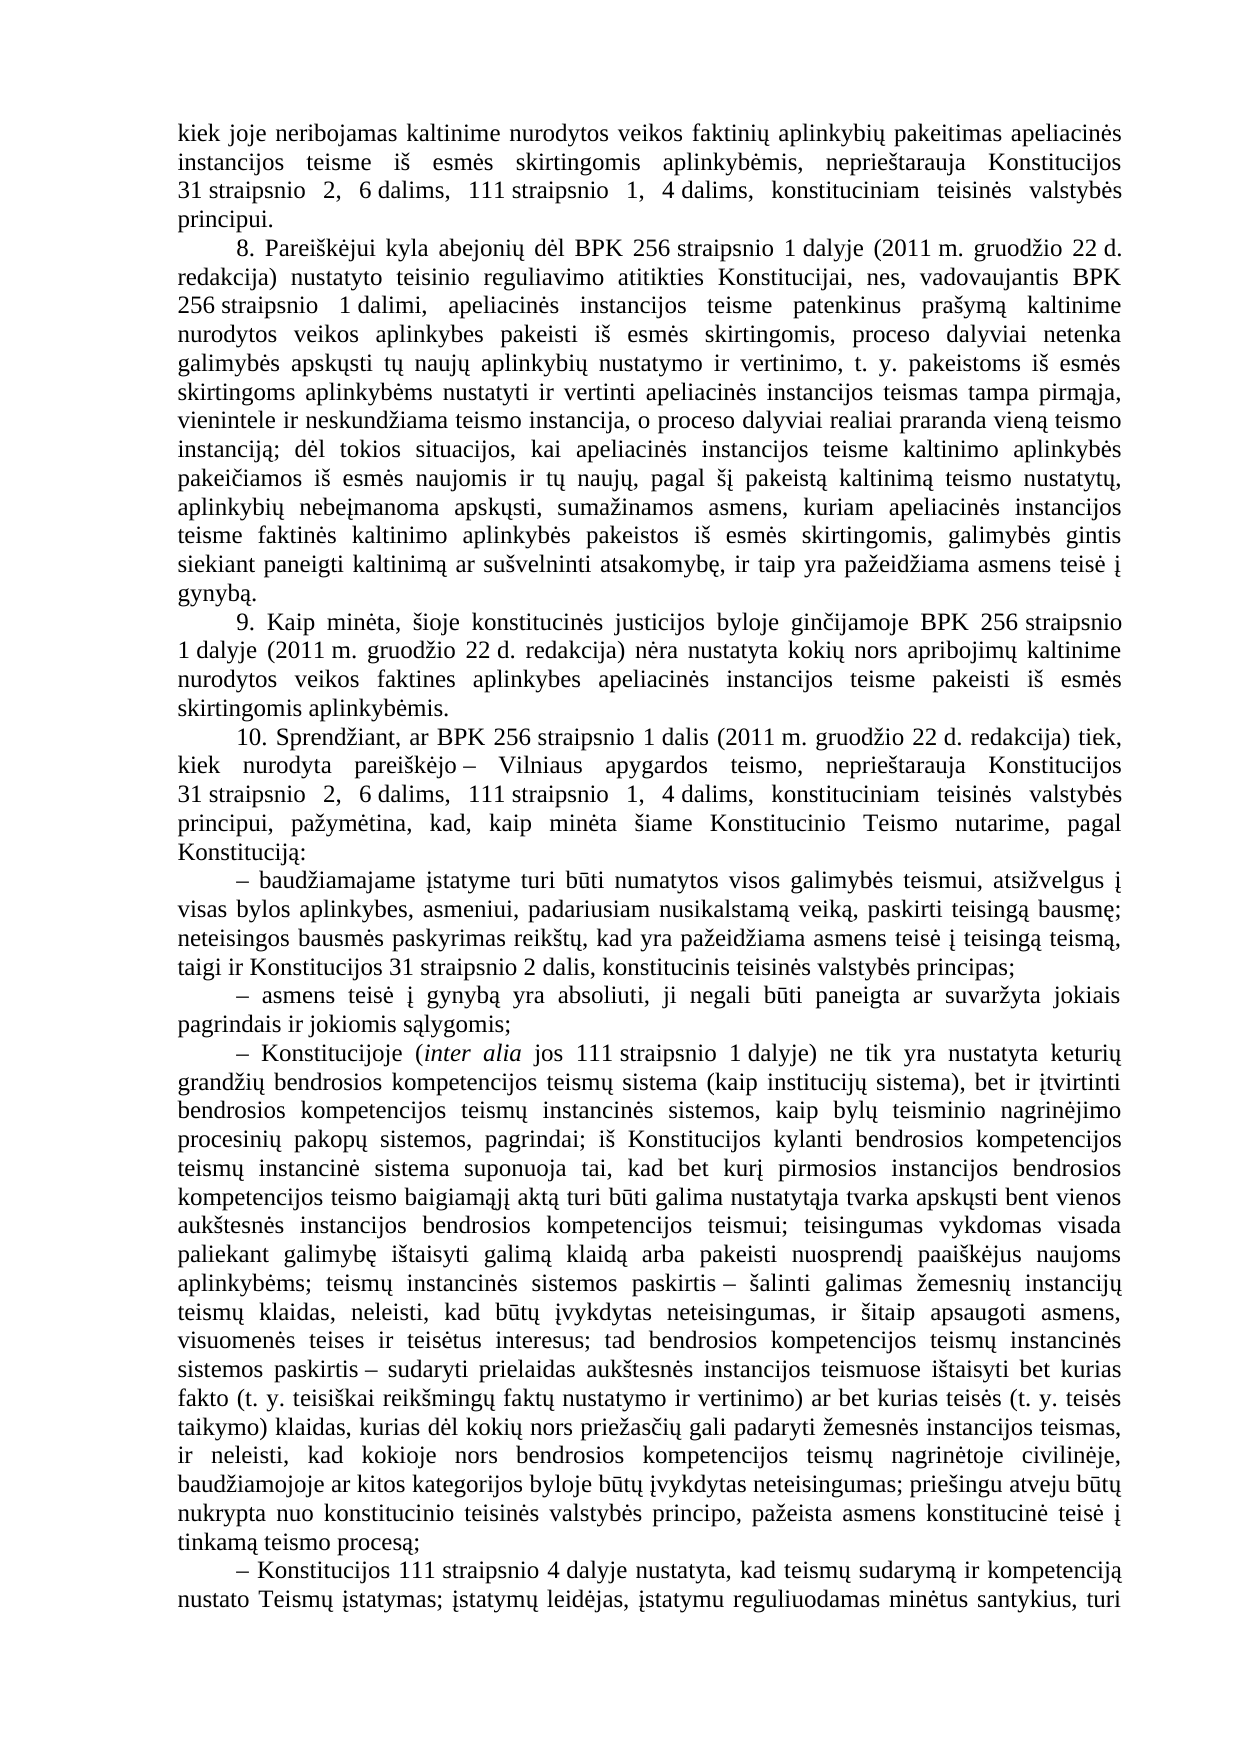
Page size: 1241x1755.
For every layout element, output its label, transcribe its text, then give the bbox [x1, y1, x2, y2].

text kiek joje neribojamas kaltinime nurodytos veikos faktinių aplinkybių pakeitimas apeliacinės instancijos teisme iš esmės skirtingomis aplinkybėmis, neprieštarauja Konstitucijos 31 straipsnio 2, 6 dalims, 111 straipsnio 1, 4 dalims, konstituciniam teisinės valstybės principui. [177, 118, 1122, 233]
text – asmens teisė į gynybą yra absoliuti, ji negali būti paneigta ar suvaržyta jokiais pagrindais ir jokiomis sąlygomis; [177, 981, 1122, 1038]
text – baudžiamajame įstatyme turi būti numatytos visos galimybės teismui, atsižvelgus į visas bylos aplinkybes, asmeniui, padariusiam nusikalstamą veiką, paskirti teisingą bausmę; neteisingos bausmės paskyrimas reikštų, kad yra pažeidžiama asmens teisė į teisingą teismą, taigi ir Konstitucijos 31 straipsnio 2 dalis, konstitucinis teisinės valstybės principas; [177, 866, 1122, 981]
text – Konstitucijoje (inter alia jos 111 straipsnio 1 dalyje) ne tik yra nustatyta keturių grandžių bendrosios kompetencijos teismų sistema (kaip institucijų sistema), bet ir įtvirtinti bendrosios kompetencijos teismų instancinės sistemos, kaip bylų teisminio nagrinėjimo procesinių pakopų sistemos, pagrindai; iš Konstitucijos kylanti bendrosios kompetencijos teismų instancinė sistema suponuoja tai, kad bet kurį pirmosios instancijos bendrosios kompetencijos teismo baigiamąjį aktą turi būti galima nustatytąja tvarka apskųsti bent vienos aukštesnės instancijos bendrosios kompetencijos teismui; teisingumas vykdomas visada paliekant galimybę ištaisyti galimą klaidą arba pakeisti nuosprendį paaiškėjus naujoms aplinkybėms; teismų instancinės sistemos paskirtis – šalinti galimas žemesnių instancijų teismų klaidas, neleisti, kad būtų įvykdytas neteisingumas, ir šitaip apsaugoti asmens, visuomenės teises ir teisėtus interesus; tad bendrosios kompetencijos teismų instancinės sistemos paskirtis – sudaryti prielaidas aukštesnės instancijos teismuose ištaisyti bet kurias fakto (t. y. teisiškai reikšmingų faktų nustatymo ir vertinimo) ar bet kurias teisės (t. y. teisės taikymo) klaidas, kurias dėl kokių nors priežasčių gali padaryti žemesnės instancijos teismas, ir neleisti, kad kokioje nors bendrosios kompetencijos teismų nagrinėtoje civilinėje, baudžiamojoje ar kitos kategorijos byloje būtų įvykdytas neteisingumas; priešingu atveju būtų nukrypta nuo konstitucinio teisinės valstybės principo, pažeista asmens konstitucinė teisė į tinkamą teismo procesą; [177, 1038, 1122, 1556]
text – Konstitucijos 111 straipsnio 4 dalyje nustatyta, kad teismų sudarymą ir kompetenciją nustato Teismų įstatymas; įstatymų leidėjas, įstatymu reguliuodamas minėtus santykius, turi [177, 1556, 1122, 1613]
text 9. Kaip minėta, šioje konstitucinės justicijos byloje ginčijamoje BPK 256 straipsnio 1 dalyje (2011 m. gruodžio 22 d. redakcija) nėra nustatyta kokių nors apribojimų kaltinime nurodytos veikos faktines aplinkybes apeliacinės instancijos teisme pakeisti iš esmės skirtingomis aplinkybėmis. [177, 607, 1122, 722]
text 10. Sprendžiant, ar BPK 256 straipsnio 1 dalis (2011 m. gruodžio 22 d. redakcija) tiek, kiek nurodyta pareiškėjo – Vilniaus apygardos teismo, neprieštarauja Konstitucijos 31 straipsnio 2, 6 dalims, 111 straipsnio 1, 4 dalims, konstituciniam teisinės valstybės principui, pažymėtina, kad, kaip minėta šiame Konstitucinio Teismo nutarime, pagal Konstituciją: [177, 722, 1122, 866]
text 8. Pareiškėjui kyla abejonių dėl BPK 256 straipsnio 1 dalyje (2011 m. gruodžio 22 d. redakcija) nustatyto teisinio reguliavimo atitikties Konstitucijai, nes, vadovaujantis BPK 256 straipsnio 1 dalimi, apeliacinės instancijos teisme patenkinus prašymą kaltinime nurodytos veikos aplinkybes pakeisti iš esmės skirtingomis, proceso dalyviai netenka galimybės apskųsti tų naujų aplinkybių nustatymo ir vertinimo, t. y. pakeistoms iš esmės skirtingoms aplinkybėms nustatyti ir vertinti apeliacinės instancijos teismas tampa pirmąja, vienintele ir neskundžiama teismo instancija, o proceso dalyviai realiai praranda vieną teismo instanciją; dėl tokios situacijos, kai apeliacinės instancijos teisme kaltinimo aplinkybės pakeičiamos iš esmės naujomis ir tų naujų, pagal šį pakeistą kaltinimą teismo nustatytų, aplinkybių nebeįmanoma apskųsti, sumažinamos asmens, kuriam apeliacinės instancijos teisme faktinės kaltinimo aplinkybės pakeistos iš esmės skirtingomis, galimybės gintis siekiant paneigti kaltinimą ar sušvelninti atsakomybę, ir taip yra pažeidžiama asmens teisė į gynybą. [177, 233, 1122, 607]
